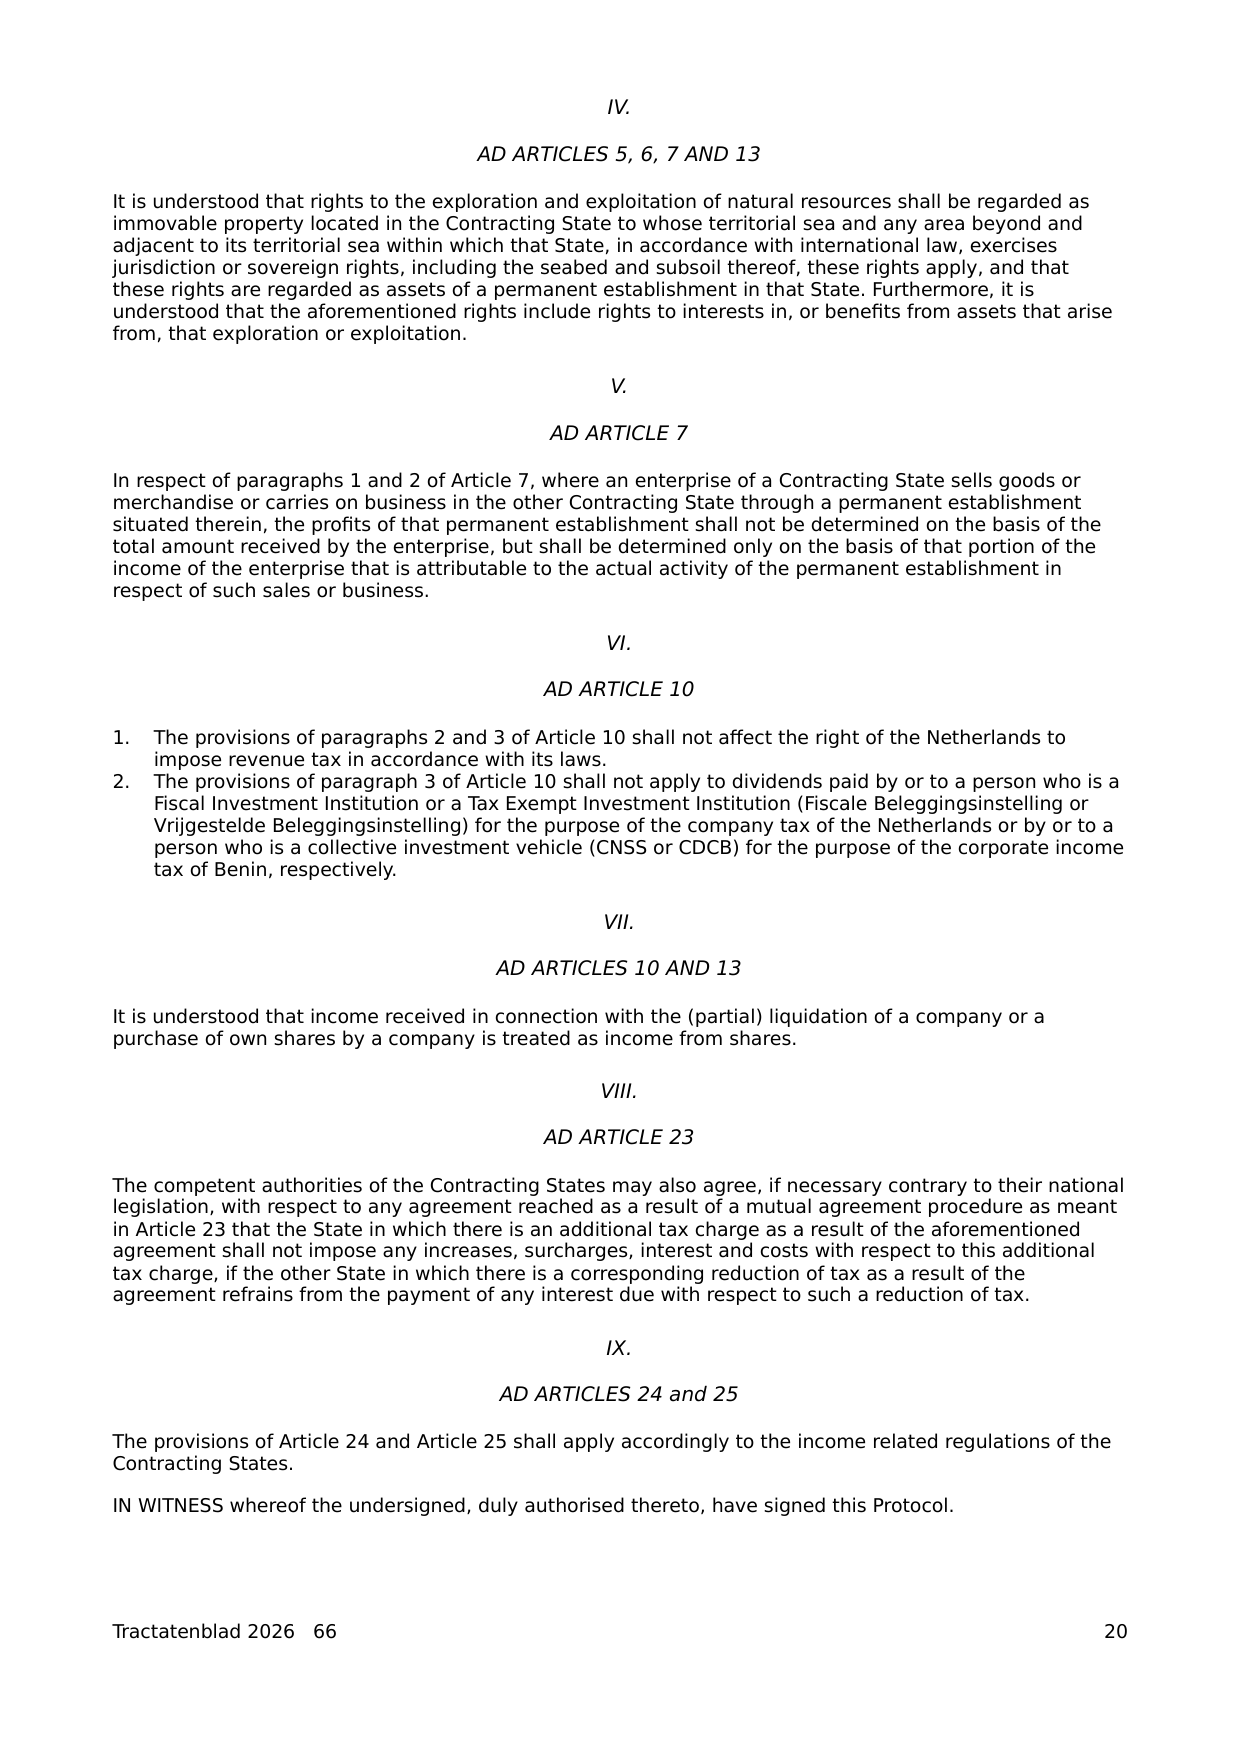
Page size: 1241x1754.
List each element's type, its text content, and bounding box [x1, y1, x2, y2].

subtitle VI. AD ARTICLE 10 [112, 632, 1128, 702]
subtitle IV. AD ARTICLES 5, 6, 7 AND 13 [112, 96, 1128, 166]
text IN WITNESS whereof the undersigned, duly authorised thereto, have signed this Protocol. [112, 1495, 1128, 1517]
subtitle VII. AD ARTICLES 10 AND 13 [112, 911, 1128, 981]
subtitle V. AD ARTICLE 7 [112, 375, 1128, 445]
subtitle VIII. AD ARTICLE 23 [112, 1079, 1128, 1149]
text The competent authorities of the Contracting States may also agree, if necessary contrary to their national legislation, with respect to any agreement reached as a result of a mutual agreement procedure as meant in Article 23 that the State in which there is an additional tax charge as a result of the aforementioned agreement shall not impose any increases, surcharges, interest and costs with respect to this additional tax charge, if the other State in which there is a corresponding reduction of tax as a result of the agreement refrains from the payment of any interest due with respect to such a reduction of tax. [112, 1174, 1128, 1306]
text 1. The provisions of paragraphs 2 and 3 of Article 10 shall not affect the right of the Netherlands to impose revenue tax in accordance with its laws. [112, 727, 1128, 771]
subtitle IX. AD ARTICLES 24 and 25 [112, 1336, 1128, 1406]
text It is understood that rights to the exploration and exploitation of natural resources shall be regarded as immovable property located in the Contracting State to whose territorial sea and any area beyond and adjacent to its territorial sea within which that State, in accordance with international law, exercises jurisdiction or sovereign rights, including the seabed and subsoil thereof, these rights apply, and that these rights are regarded as assets of a permanent establishment in that State. Furthermore, it is understood that the aforementioned rights include rights to interests in, or benefits from assets that arise from, that exploration or exploitation. [112, 191, 1128, 345]
text In respect of paragraphs 1 and 2 of Article 7, where an enterprise of a Contracting State sells goods or merchandise or carries on business in the other Contracting State through a permanent establishment situated therein, the profits of that permanent establishment shall not be determined on the basis of the total amount received by the enterprise, but shall be determined only on the basis of that portion of the income of the enterprise that is attributable to the actual activity of the permanent establishment in respect of such sales or business. [112, 470, 1128, 602]
text It is understood that income received in connection with the (partial) liquidation of a company or a purchase of own shares by a company is treated as income from shares. [112, 1006, 1128, 1049]
text 2. The provisions of paragraph 3 of Article 10 shall not apply to dividends paid by or to a person who is a Fiscal Investment Institution or a Tax Exempt Investment Institution (Fiscale Beleggingsinstelling or Vrijgestelde Beleggingsinstelling) for the purpose of the company tax of the Netherlands or by or to a person who is a collective investment vehicle (CNSS or CDCB) for the purpose of the corporate income tax of Benin, respectively. [112, 771, 1128, 881]
text The provisions of Article 24 and Article 25 shall apply accordingly to the income related regulations of the Contracting States. [112, 1431, 1128, 1475]
